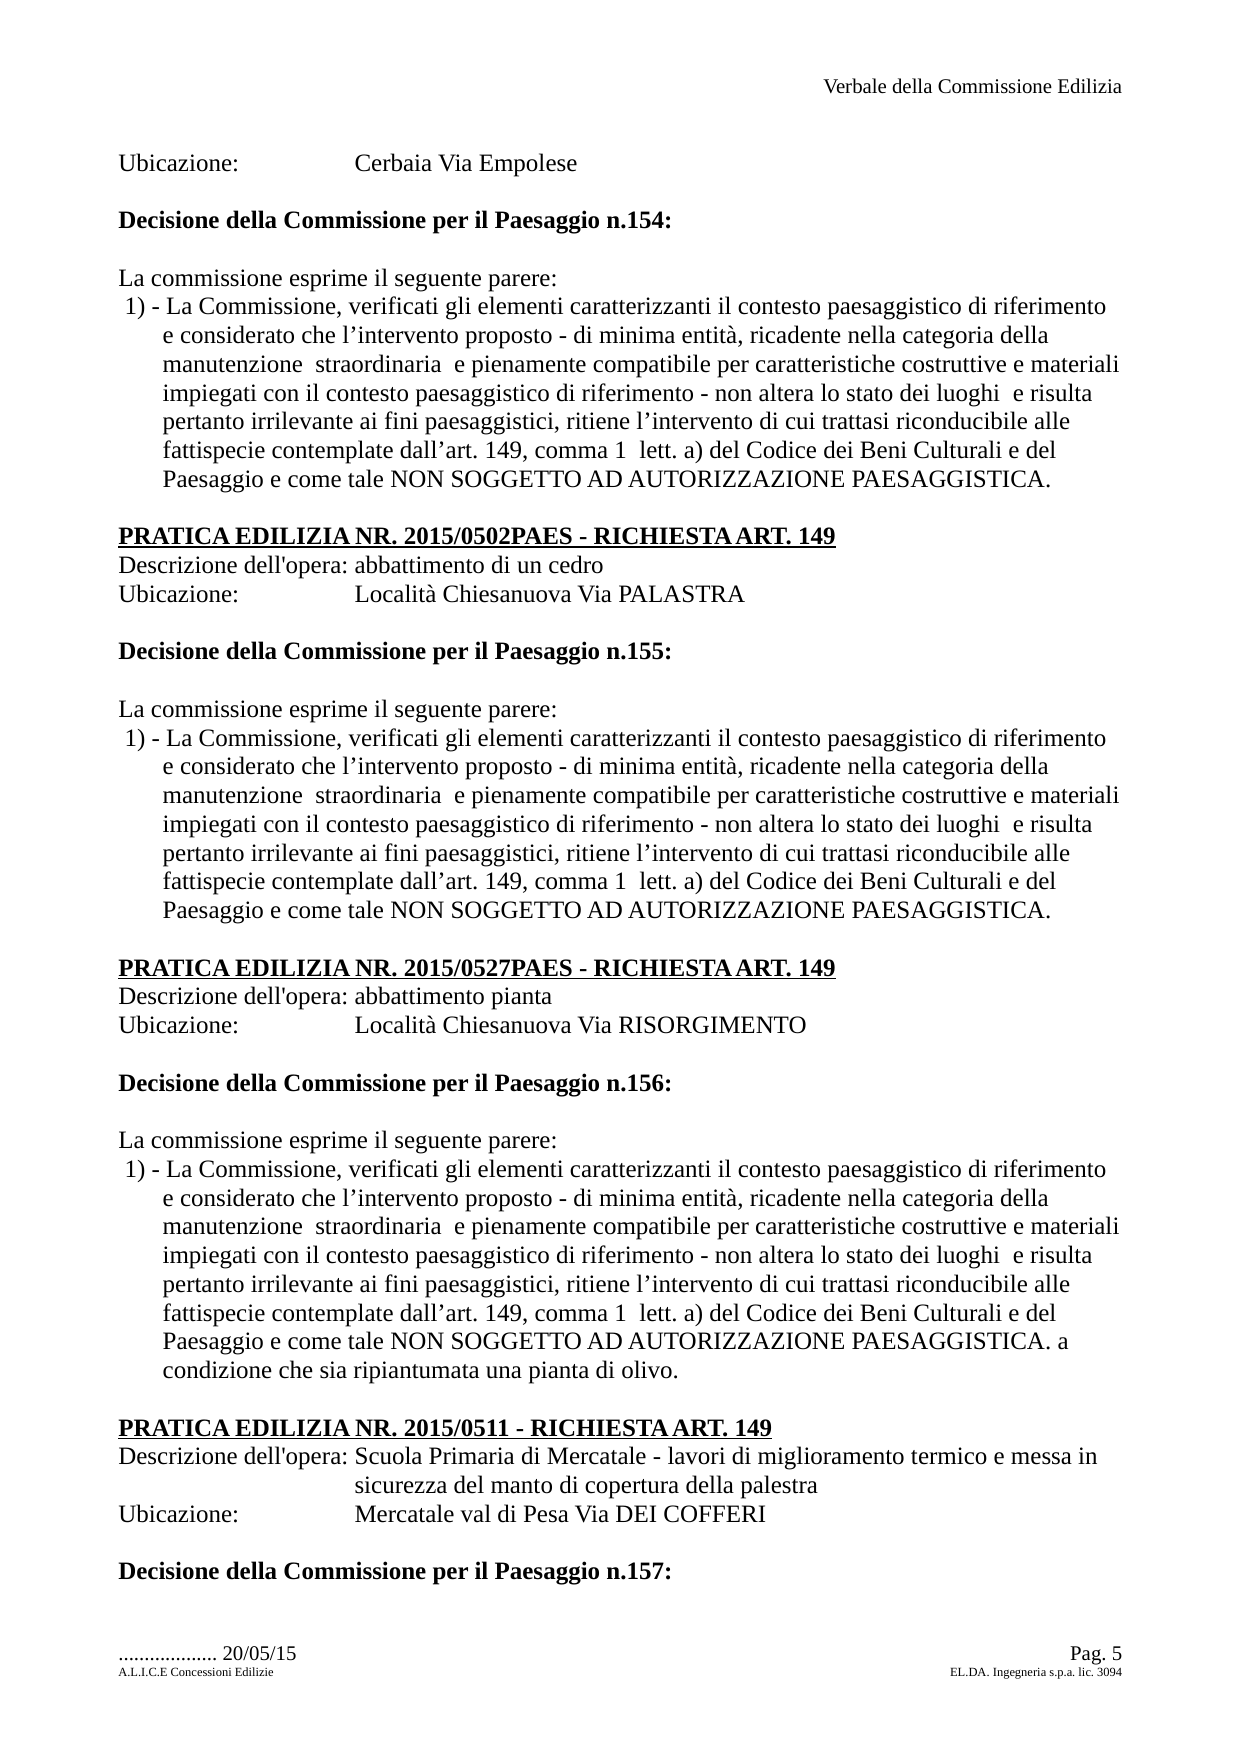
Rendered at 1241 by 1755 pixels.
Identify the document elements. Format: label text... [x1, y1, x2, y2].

text Descrizione dell'opera: abbattimento di un cedro [118, 550, 1122, 579]
text 1) - La Commissione, verificati gli elementi caratterizzanti il contesto paesaggistico di riferimento e considerato che l’intervento proposto - di minima entità, ricadente nella categoria della manutenzione straordinaria e pienamente compatibile per caratteristiche costruttive e materiali impiegati con il contesto paesaggistico di riferimento - non altera lo stato dei luoghi e risulta pertanto irrilevante ai fini paesaggistici, ritiene l’intervento di cui trattasi riconducibile alle fattispecie contemplate dall’art. 149, comma 1 lett. a) del Codice dei Beni Culturali e del Paesaggio e come tale NON SOGGETTO AD AUTORIZZAZIONE PAESAGGISTICA. [118, 291, 1122, 493]
text Ubicazione: Mercatale val di Pesa Via DEI COFFERI [118, 1499, 1122, 1528]
text Decisione della Commissione per il Paesaggio n.156: [118, 1068, 1122, 1096]
text 1) - La Commissione, verificati gli elementi caratterizzanti il contesto paesaggistico di riferimento e considerato che l’intervento proposto - di minima entità, ricadente nella categoria della manutenzione straordinaria e pienamente compatibile per caratteristiche costruttive e materiali impiegati con il contesto paesaggistico di riferimento - non altera lo stato dei luoghi e risulta pertanto irrilevante ai fini paesaggistici, ritiene l’intervento di cui trattasi riconducibile alle fattispecie contemplate dall’art. 149, comma 1 lett. a) del Codice dei Beni Culturali e del Paesaggio e come tale NON SOGGETTO AD AUTORIZZAZIONE PAESAGGISTICA. a condizione che sia ripiantumata una pianta di olivo. [118, 1154, 1122, 1384]
text Decisione della Commissione per il Paesaggio n.155: [118, 636, 1122, 665]
text La commissione esprime il seguente parere: [118, 1125, 1122, 1154]
text Ubicazione: Cerbaia Via Empolese [118, 148, 1122, 176]
text Ubicazione: Località Chiesanuova Via RISORGIMENTO [118, 1010, 1122, 1039]
text 1) - La Commissione, verificati gli elementi caratterizzanti il contesto paesaggistico di riferimento e considerato che l’intervento proposto - di minima entità, ricadente nella categoria della manutenzione straordinaria e pienamente compatibile per caratteristiche costruttive e materiali impiegati con il contesto paesaggistico di riferimento - non altera lo stato dei luoghi e risulta pertanto irrilevante ai fini paesaggistici, ritiene l’intervento di cui trattasi riconducibile alle fattispecie contemplate dall’art. 149, comma 1 lett. a) del Codice dei Beni Culturali e del Paesaggio e come tale NON SOGGETTO AD AUTORIZZAZIONE PAESAGGISTICA. [118, 723, 1122, 924]
text PRATICA EDILIZIA NR. 2015/0502PAES - RICHIESTA ART. 149 [118, 521, 1122, 550]
text Decisione della Commissione per il Paesaggio n.157: [118, 1556, 1122, 1585]
text Descrizione dell'opera: abbattimento pianta [118, 981, 1122, 1010]
text PRATICA EDILIZIA NR. 2015/0511 - RICHIESTA ART. 149 [118, 1413, 1122, 1441]
text PRATICA EDILIZIA NR. 2015/0527PAES - RICHIESTA ART. 149 [118, 953, 1122, 981]
text La commissione esprime il seguente parere: [118, 263, 1122, 291]
text Ubicazione: Località Chiesanuova Via PALASTRA [118, 579, 1122, 608]
text Decisione della Commissione per il Paesaggio n.154: [118, 205, 1122, 234]
text Descrizione dell'opera: Scuola Primaria di Mercatale - lavori di miglioramento termico e messa in sicurezza del manto di copertura della palestra [118, 1441, 1122, 1499]
text La commissione esprime il seguente parere: [118, 694, 1122, 723]
